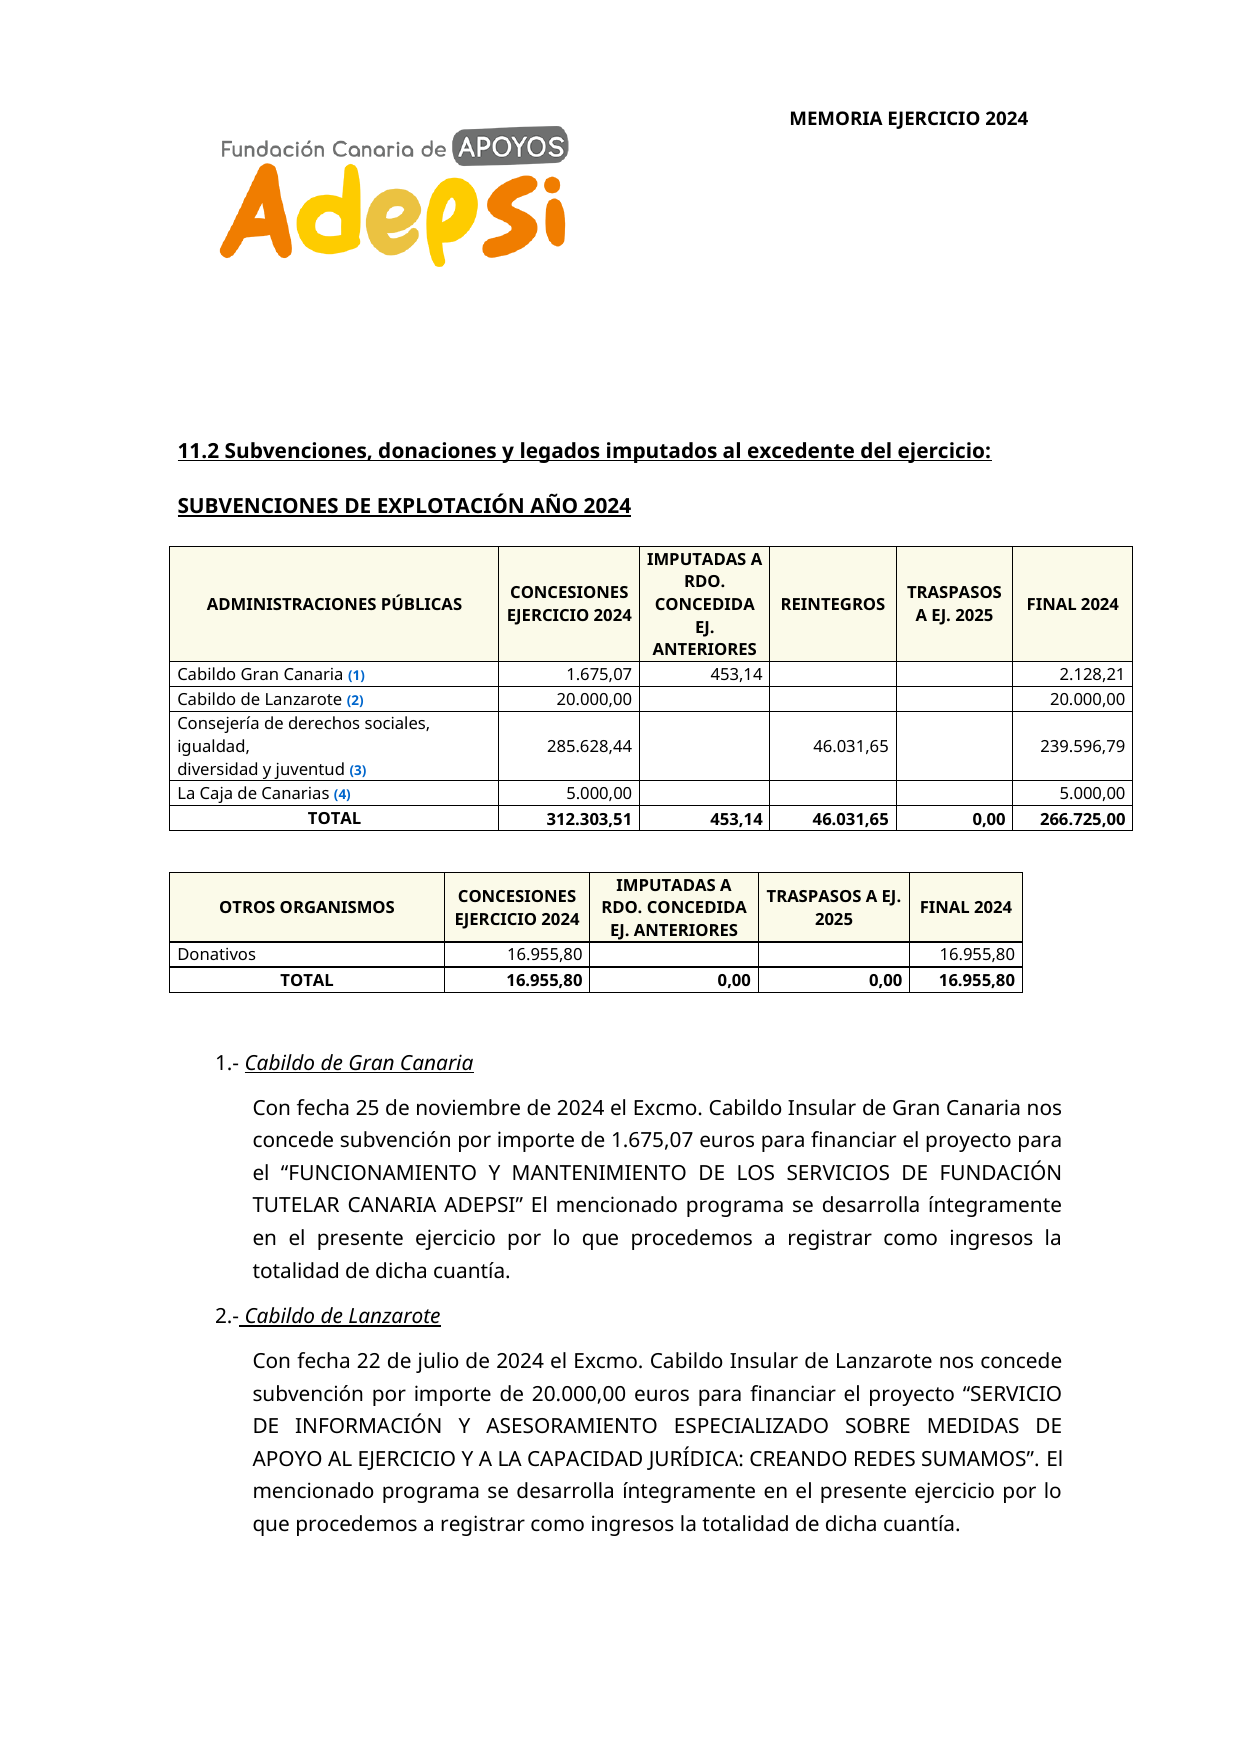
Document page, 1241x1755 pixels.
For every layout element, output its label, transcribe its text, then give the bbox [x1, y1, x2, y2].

table_cell Donativos [170, 943, 444, 966]
table_header TRASPASOS A EJ. 2025 [897, 547, 1012, 661]
table_cell Cabildo de Lanzarote (2) [170, 687, 498, 711]
table_cell La Caja de Canarias (4) [170, 781, 498, 805]
table_header [1023, 872, 1056, 896]
table_cell [640, 781, 769, 805]
table_cell 5.000,00 [1013, 781, 1132, 805]
table_cell [897, 781, 1012, 805]
table_cell 0,00 [897, 806, 1012, 830]
table_cell [897, 662, 1012, 686]
table_cell 0,00 [590, 968, 758, 992]
table_header CONCESIONES EJERCICIO 2024 [445, 873, 589, 941]
text Con fecha 22 de julio de 2024 el Excmo. Cabildo Insular de Lanzarote nos concede subvención por importe de 20.000,00 euros para financiar el proyecto “SERVICIO DE INFORMACIÓN Y ASESORAMIENTO ESPECIALIZADO SOBRE MEDIDAS DE APOYO AL EJERCICIO Y A LA CAPACIDAD JURÍDICA: CREANDO REDES SUMAMOS”. El mencionado programa se desarrolla íntegramente en el presente ejercicio por lo que procedemos a registrar como ingresos la totalidad de dicha cuantía. [252, 1346, 1063, 1537]
table_cell 16.955,80 [910, 943, 1022, 966]
table_cell 239.596,79 [1013, 712, 1132, 780]
table_cell [897, 687, 1012, 711]
table_header FINAL 2024 [910, 873, 1022, 941]
text Con fecha 25 de noviembre de 2024 el Excmo. Cabildo Insular de Gran Canaria nos concede subvención por importe de 1.675,07 euros para financiar el proyecto para el “FUNCIONAMIENTO Y MANTENIMIENTO DE LOS SERVICIOS DE FUNDACIÓN TUTELAR CANARIA ADEPSI” El mencionado programa se desarrolla íntegramente en el presente ejercicio por lo que procedemos a registrar como ingresos la totalidad de dicha cuantía. [252, 1093, 1063, 1284]
table_header ADMINISTRACIONES PÚBLICAS [170, 547, 498, 661]
table_cell Cabildo Gran Canaria (1) [170, 662, 498, 686]
table_cell 16.955,80 [445, 943, 589, 966]
table_cell [640, 687, 769, 711]
table_cell [770, 687, 896, 711]
table_cell [1023, 941, 1056, 966]
table_cell 20.000,00 [499, 687, 639, 711]
table_cell Consejería de derechos sociales, igualdad, diversidad y juventud (3) [170, 712, 498, 780]
table_header TRASPASOS A EJ. 2025 [759, 873, 909, 941]
table_cell 312.303,51 [499, 806, 639, 830]
table_cell 453,14 [640, 662, 769, 686]
text 11.2 Subvenciones, donaciones y legados imputados al excedente del ejercicio: [177, 436, 1063, 464]
table_cell [759, 943, 909, 966]
table_cell [590, 943, 758, 966]
table_cell [1133, 711, 1149, 780]
table_cell 266.725,00 [1013, 806, 1132, 830]
table_cell [1133, 686, 1149, 711]
table_header REINTEGROS [770, 547, 896, 661]
text 2.- Cabildo de Lanzarote [215, 1301, 1063, 1329]
table_header IMPUTADAS A RDO. CONCEDIDA EJ. ANTERIORES [640, 547, 769, 661]
table_cell [770, 781, 896, 805]
table_cell [1023, 896, 1056, 941]
table_cell [1023, 966, 1056, 992]
table_header [1133, 546, 1149, 571]
table_cell 5.000,00 [499, 781, 639, 805]
table_header OTROS ORGANISMOS [170, 873, 444, 941]
table_cell 16.955,80 [445, 968, 589, 992]
text 1.- Cabildo de Gran Canaria [215, 1048, 1063, 1076]
table_cell [770, 662, 896, 686]
table_cell 20.000,00 [1013, 687, 1132, 711]
table_cell TOTAL [170, 806, 498, 830]
table_cell [1133, 661, 1149, 686]
table_cell 46.031,65 [770, 712, 896, 780]
table_cell TOTAL [170, 968, 444, 992]
table_cell 0,00 [759, 968, 909, 992]
table_cell [640, 712, 769, 780]
table_header CONCESIONES EJERCICIO 2024 [499, 547, 639, 661]
table_cell [1133, 805, 1149, 830]
table_header IMPUTADAS A RDO. CONCEDIDA EJ. ANTERIORES [590, 873, 758, 941]
text SUBVENCIONES DE EXPLOTACIÓN AÑO 2024 [177, 491, 1063, 519]
table_cell [1133, 780, 1149, 805]
table_cell [1133, 571, 1149, 661]
table_cell 46.031,65 [770, 806, 896, 830]
table_header FINAL 2024 [1013, 547, 1132, 661]
table_cell 2.128,21 [1013, 662, 1132, 686]
table_cell 16.955,80 [910, 968, 1022, 992]
table_cell 453,14 [640, 806, 769, 830]
table_cell 285.628,44 [499, 712, 639, 780]
table_cell 1.675,07 [499, 662, 639, 686]
table_cell [897, 712, 1012, 780]
